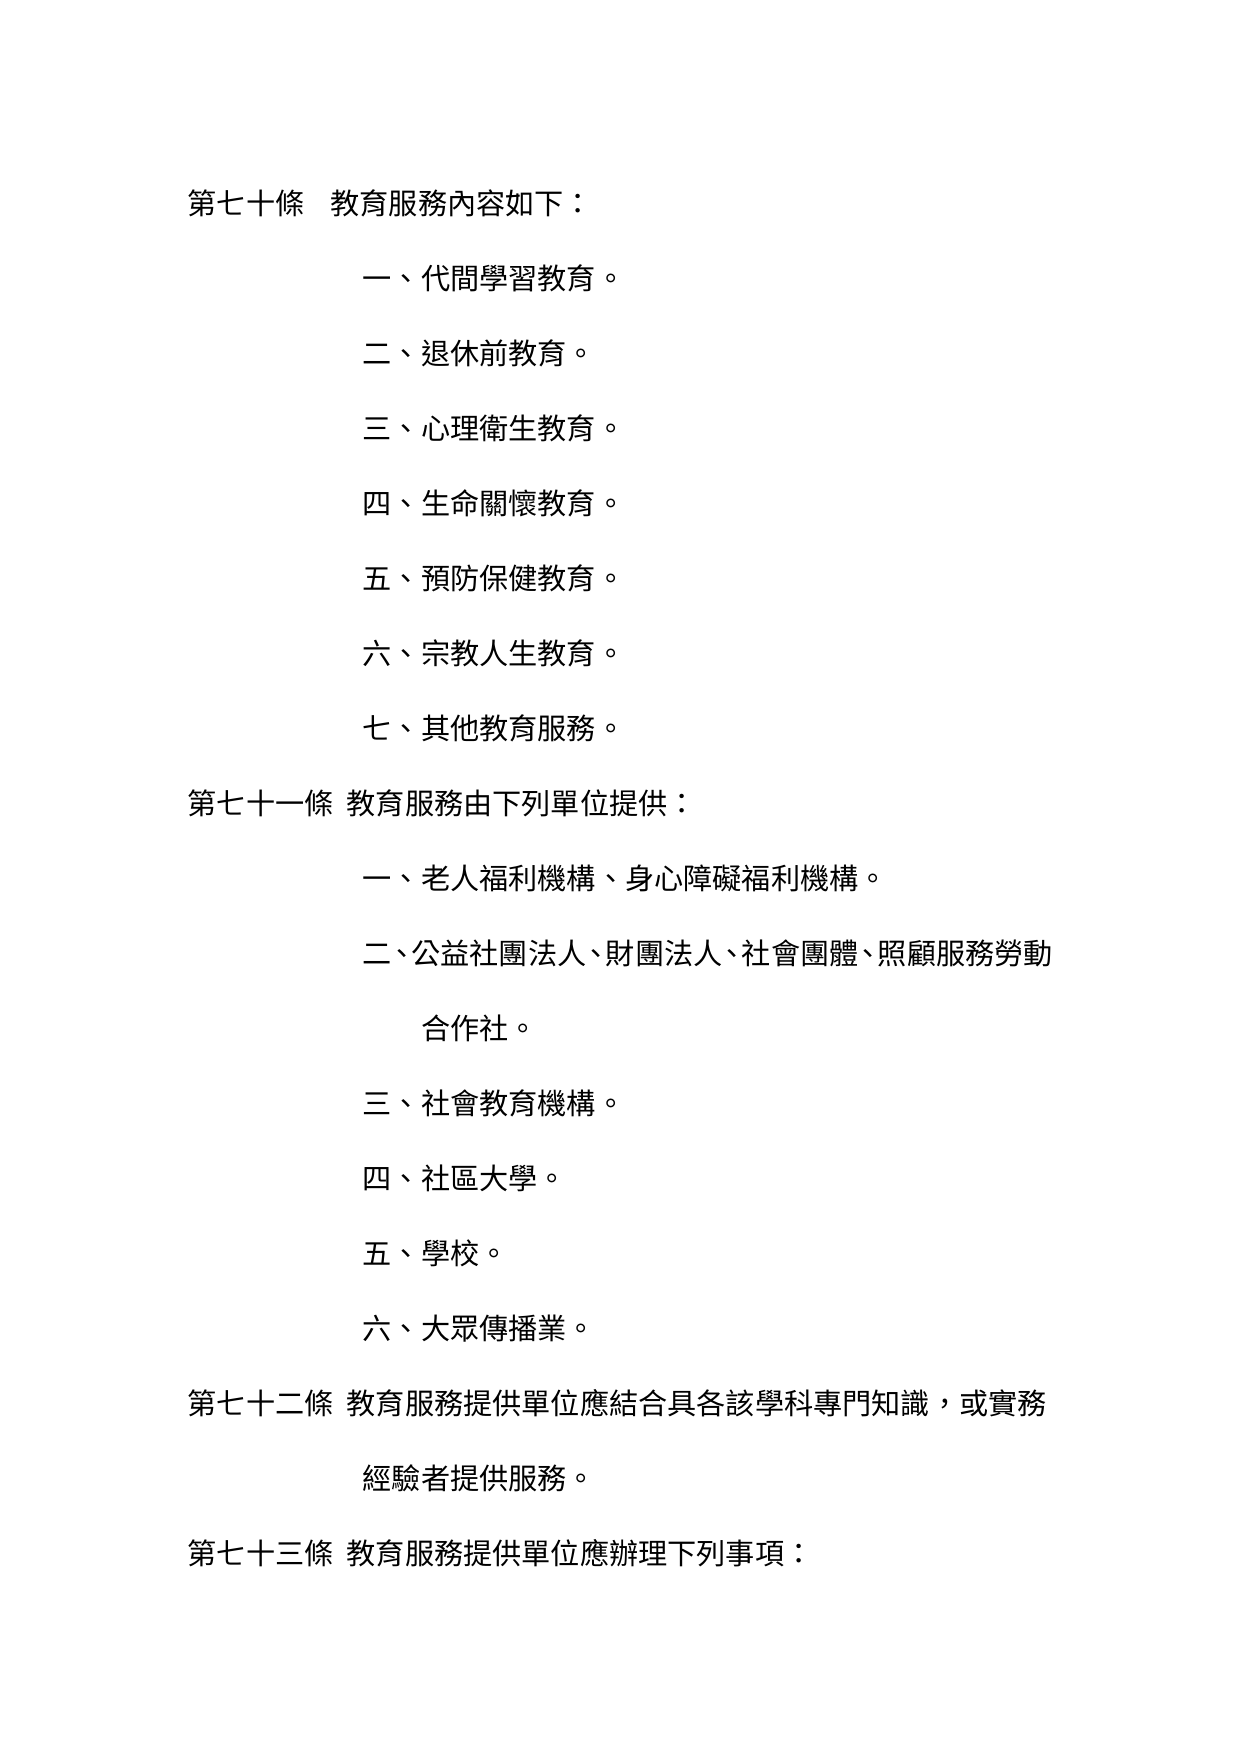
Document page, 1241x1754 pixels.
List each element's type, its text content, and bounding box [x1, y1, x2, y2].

text 二、公益社團法人、財團法人、社會團體、照顧服務勞動合作社。 [363, 914, 1053, 1064]
text 五、學校。 [187, 1214, 1053, 1289]
text 四、社區大學。 [187, 1139, 1053, 1214]
text 六、大眾傳播業。 [187, 1289, 1053, 1364]
text 三、心理衛生教育。 [187, 389, 1053, 464]
text 一、老人福利機構、身心障礙福利機構。 [187, 839, 1053, 914]
text 第七十一條 教育服務由下列單位提供： [187, 764, 1053, 839]
text 第七十二條 教育服務提供單位應結合具各該學科專門知識，或實務經驗者提供服務。 [187, 1364, 1053, 1514]
text 七、其他教育服務。 [187, 689, 1053, 764]
text 一、代間學習教育。 [187, 239, 1053, 314]
text 三、社會教育機構。 [187, 1064, 1053, 1139]
text 第七十三條 教育服務提供單位應辦理下列事項： [187, 1514, 1053, 1589]
text 二、退休前教育。 [187, 314, 1053, 389]
text 六、宗教人生教育。 [187, 614, 1053, 689]
text 五、預防保健教育。 [187, 539, 1053, 614]
text 第七十條 教育服務內容如下： [187, 164, 1053, 239]
text 四、生命關懷教育。 [187, 464, 1053, 539]
